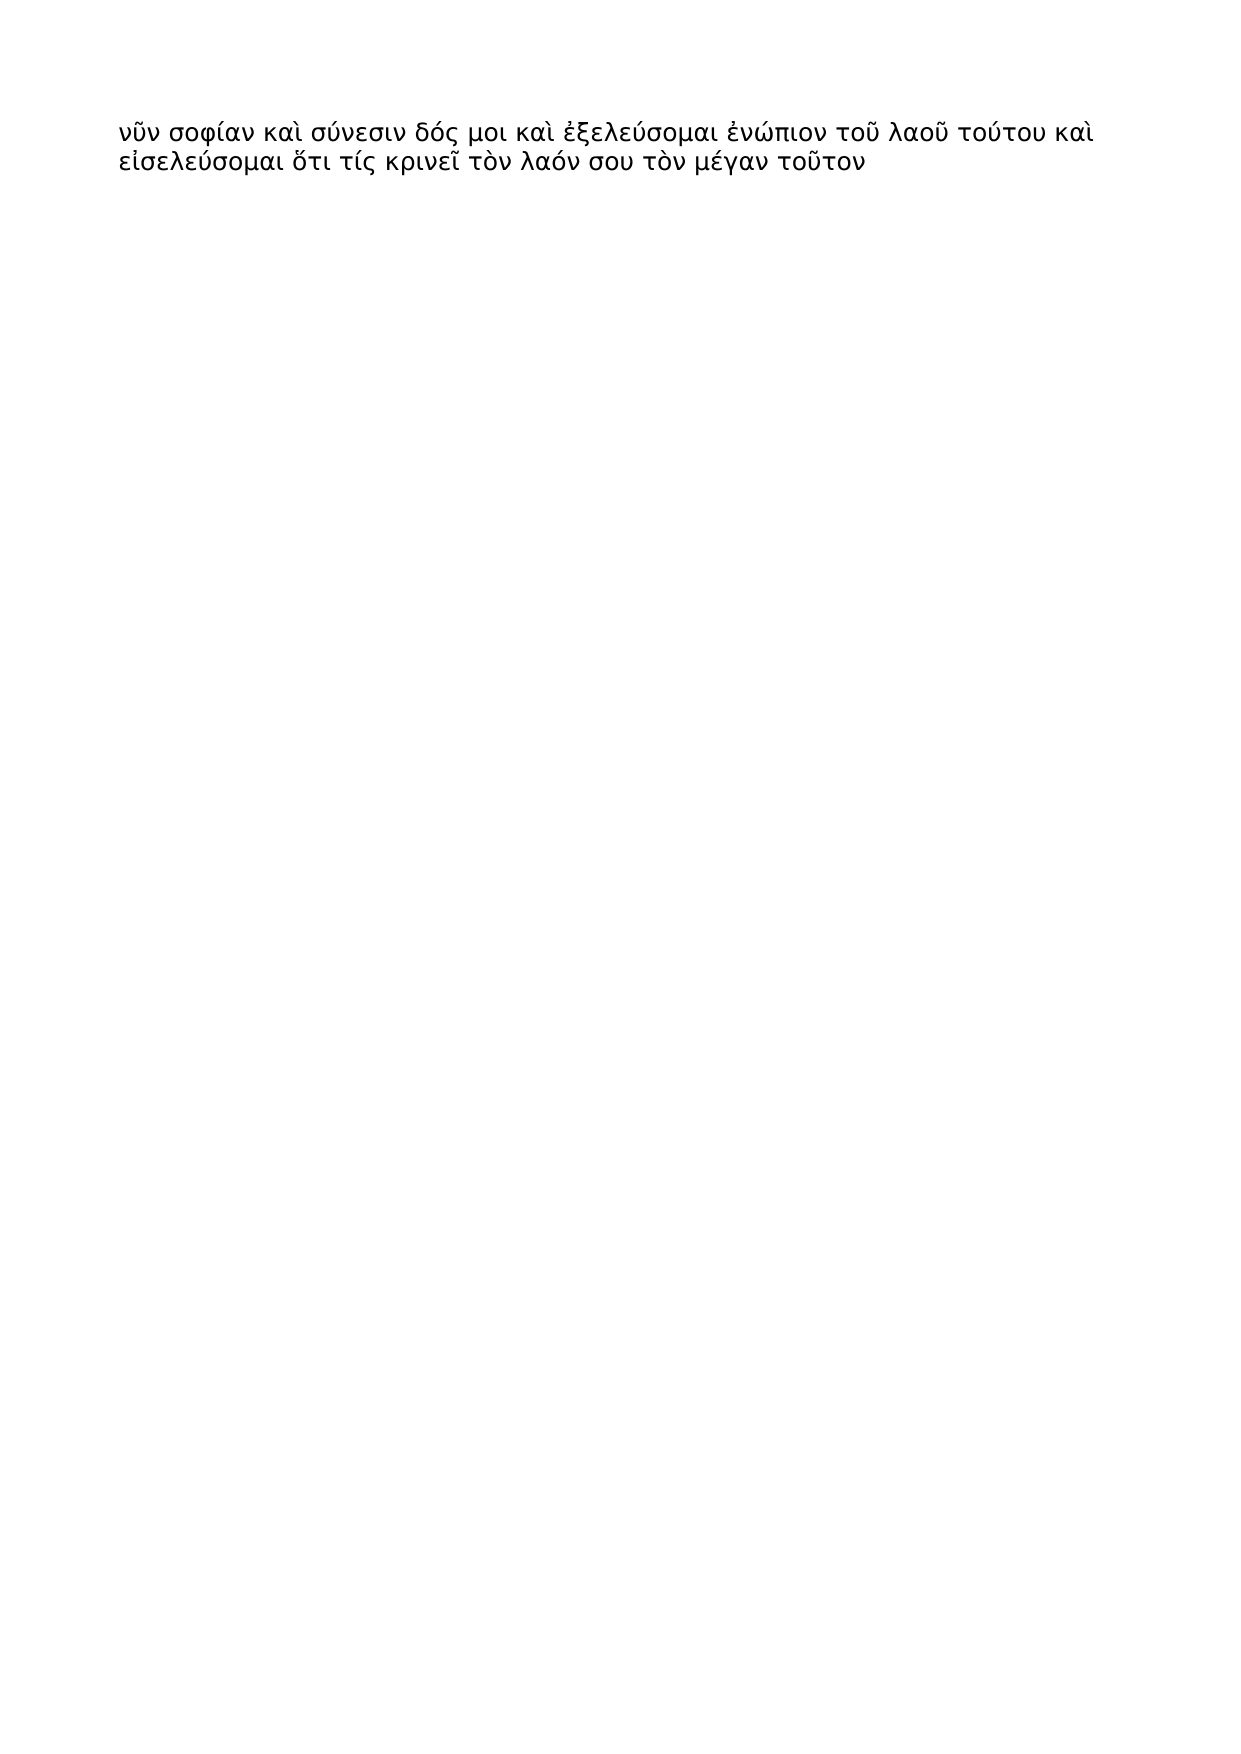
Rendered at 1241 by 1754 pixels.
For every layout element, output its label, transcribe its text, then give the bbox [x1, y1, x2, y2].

text νῦν σοφίαν καὶ σύνεσιν δός μοι καὶ ἐξελεύσομαι ἐνώπιον τοῦ λαοῦ τούτου καὶ εἰσελεύσομαι ὅτι τίς κρινεῖ τὸν λαόν σου τὸν μέγαν τοῦτον [118, 118, 1122, 176]
